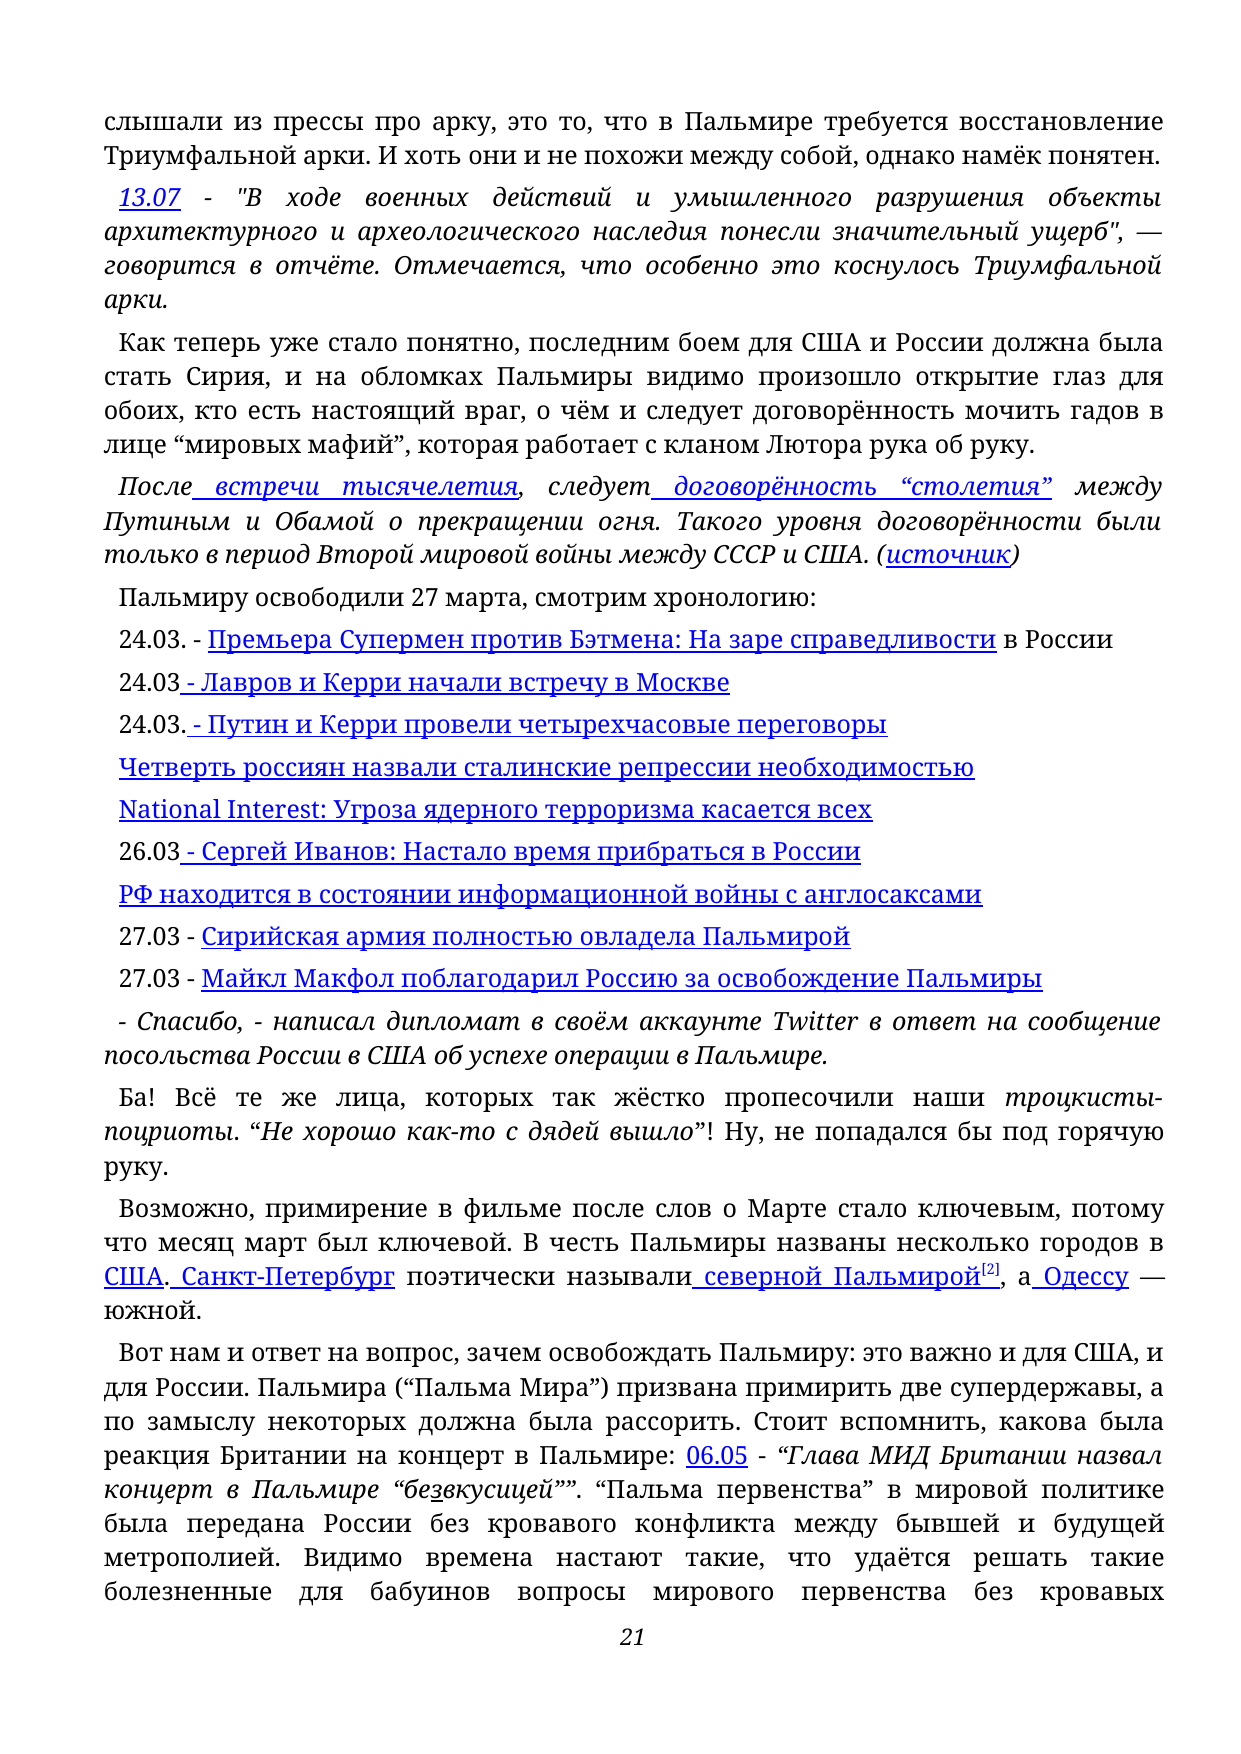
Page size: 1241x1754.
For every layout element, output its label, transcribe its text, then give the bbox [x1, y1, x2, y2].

text - Спасибо, - написал дипломат в своём аккаунте Twitter в ответ на сообщение посольства России в США об успехе операции в Пальмире. [103, 1003, 1165, 1072]
text 27.03 - Майкл Макфол поблагодарил Россию за освобождение Пальмиры [103, 961, 1165, 995]
text Возможно, примирение в фильме после слов о Марте стало ключевым, потому что месяц март был ключевой. В честь Пальмиры названы несколько городов в США. Санкт-Петербург поэтически называли северной Пальмирой[2], а Одессу — южной. [103, 1191, 1165, 1327]
text Пальмиру освободили 27 марта, смотрим хронологию: [103, 579, 1165, 614]
text 24.03. - Путин и Керри провели четырехчасовые переговоры [103, 707, 1165, 741]
text Бэтмен побеждает за счёт использование технологий и материала криптонцев[10]. Что мы и видим на текущий момент, США парализованы, их принципы “демократии сверху” разбиты в общественном сознании. Супермен лежит на развалинах арки. Последнее что мы слышали из прессы про арку, это то, что в Пальмире требуется восстановление Триумфальной арки. И хоть они и не похожи между собой, однако намёк понятен. [103, 103, 1165, 172]
text National Interest: Угроза ядерного терроризма касается всех [103, 792, 1165, 826]
text Ба! Всё те же лица, которых так жёстко пропесочили наши троцкисты-поцриоты. “Не хорошо как-то с дядей вышло”! Ну, не попадался бы под горячую руку. [103, 1080, 1165, 1182]
text 24.03 - Лавров и Керри начали встречу в Москве [103, 664, 1165, 698]
text 24.03. - Премьера Супермен против Бэтмена: На заре справедливости в России [103, 622, 1165, 656]
text Как теперь уже стало понятно, последним боем для США и России должна была стать Сирия, и на обломках Пальмиры видимо произошло открытие глаз для обоих, кто есть настоящий враг, о чём и следует договорённость мочить гадов в лице “мировых мафий”, которая работает с кланом Лютора рука об руку. [103, 324, 1165, 461]
text После встречи тысячелетия, следует договорённость “столетия” между Путиным и Обамой о прекращении огня. Такого уровня договорённости были только в период Второй мировой войны между СССР и США. (источник) [103, 469, 1165, 571]
text Вот нам и ответ на вопрос, зачем освобождать Пальмиру: это важно и для США, и для России. Пальмира (“Пальма Мира”) призвана примирить две супердержавы, а по замыслу некоторых должна была рассорить. Стоит вспомнить, какова была реакция Британии на концерт в Пальмире: 06.05 - “Глава МИД Британии назвал концерт в Пальмире “безвкусицей””. “Пальма первенства” в мировой политике была передана России без кровавого конфликта между бывшей и будущей метрополией. Видимо времена настают такие, что удаётся решать такие болезненные для бабуинов вопросы мирового первенства без кровавых [103, 1335, 1165, 1608]
text РФ находится в состоянии информационной войны с англосаксами [103, 876, 1165, 910]
text 13.07 - "В ходе военных действий и умышленного разрушения объекты архитектурного и археологического наследия понесли значительный ущерб", — говорится в отчёте. Отмечается, что особенно это коснулось Триумфальной арки. [103, 180, 1165, 316]
text Четверть россиян назвали сталинские репрессии необходимостью [103, 749, 1165, 783]
text 26.03 - Сергей Иванов: Настало время прибраться в России [103, 834, 1165, 868]
text 27.03 - Сирийская армия полностью овладела Пальмирой [103, 919, 1165, 953]
